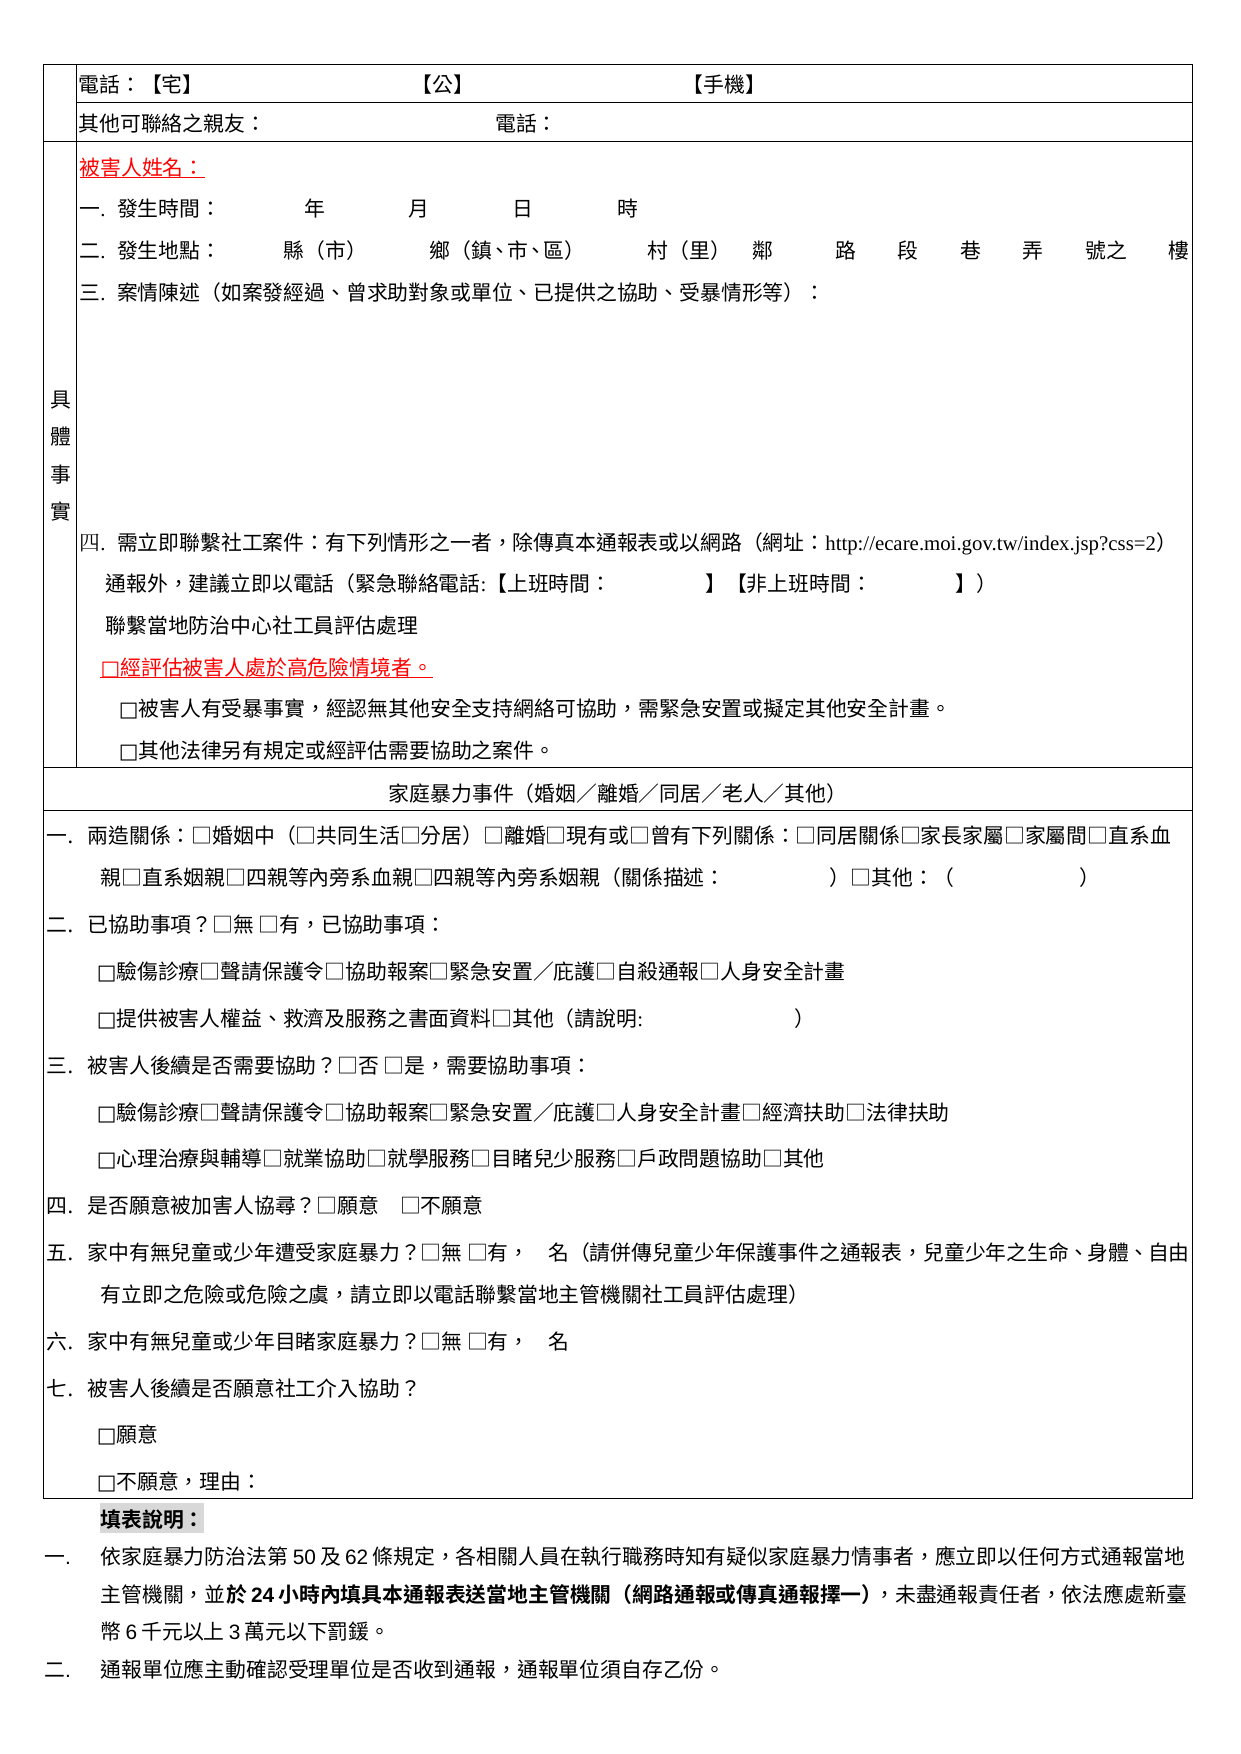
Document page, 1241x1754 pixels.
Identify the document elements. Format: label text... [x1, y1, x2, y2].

table_cell 家庭暴力事件（婚姻／離婚／同居／老人／其他） [44, 768, 1192, 809]
list 依家庭暴力防治法第50及62條規定，各相關人員在執行職務時知有疑似家庭暴力情事者，應立即以任何方式通報當地主管機關，並於24小時內填具本通報表送當地主管機關（網路通報或傳真通報擇一），未盡通報責任者，依法應處新臺幣6千元以上3萬元以下罰鍰。 [44, 1537, 1188, 1649]
list 通報單位應主動確認受理單位是否收到通報，通報單位須自存乙份。 [44, 1649, 1188, 1687]
table_cell 電話：【宅】 【公】 【手機】 [77, 65, 1192, 102]
table_cell 其他可聯絡之親友： 電話： [77, 103, 1192, 141]
table_cell 具體事實 [44, 142, 76, 767]
table_cell 兩造關係：□婚姻中（□共同生活□分居）□離婚□現有或□曾有下列關係：□同居關係□家長家屬□家屬間□直系血親□直系姻親□四親等內旁系血親□四親等內旁系姻親（關係描述： ）□其他：（ ） 已協助事項？□無 □有，已協助事項： □驗傷診療□聲請保護令□協助報案□緊急安置／庇護□自殺通報□人身安全計畫 □提供被害人權益、救濟及服務之書面資料□其他（請說明: ） 被害人後續是否需要協助？□否 □是，需要協助事項： □驗傷診療□聲請保護令□協助報案□緊急安置／庇護□人身安全計畫□經濟扶助□法律扶助 □心理治療與輔導□就業協助□就學服務□目睹兒少服務□戶政問題協助□其他 是否願意被加害人協尋？□願意 □不願意 家中有無兒童或少年遭受家庭暴力？□無 □有， 名（請併傳兒童少年保護事件之通報表，兒童少年之生命、身體、自由有立即之危險或危險之虞，請立即以電話聯繫當地主管機關社工員評估處理） 家中有無兒童或少年目睹家庭暴力？□無 □有， 名 被害人後續是否願意社工介入協助？ □願意 □不願意，理由： [44, 811, 1192, 1498]
table_cell 被害人姓名： 發生時間： 年 月 日 時 發生地點： 縣（市） 鄉（鎮、市、區） 村（里） 鄰 路 段 巷 弄 號之 樓 案情陳述（如案發經過、曾求助對象或單位、已提供之協助、受暴情形等）： 需立即聯繫社工案件：有下列情形之一者，除傳真本通報表或以網路（網址：http://ecare.moi.gov.tw/index.jsp?css=2） 通報外，建議立即以電話（緊急聯絡電話:【上班時間： 】【非上班時間： 】） 聯繫當地防治中心社工員評估處理 □經評估被害人處於高危險情境者。 □被害人有受暴事實，經認無其他安全支持網絡可協助，需緊急安置或擬定其他安全計畫。 □其他法律另有規定或經評估需要協助之案件。 [77, 142, 1192, 767]
table_cell [44, 65, 76, 141]
text 填表說明： [100, 1499, 1193, 1537]
